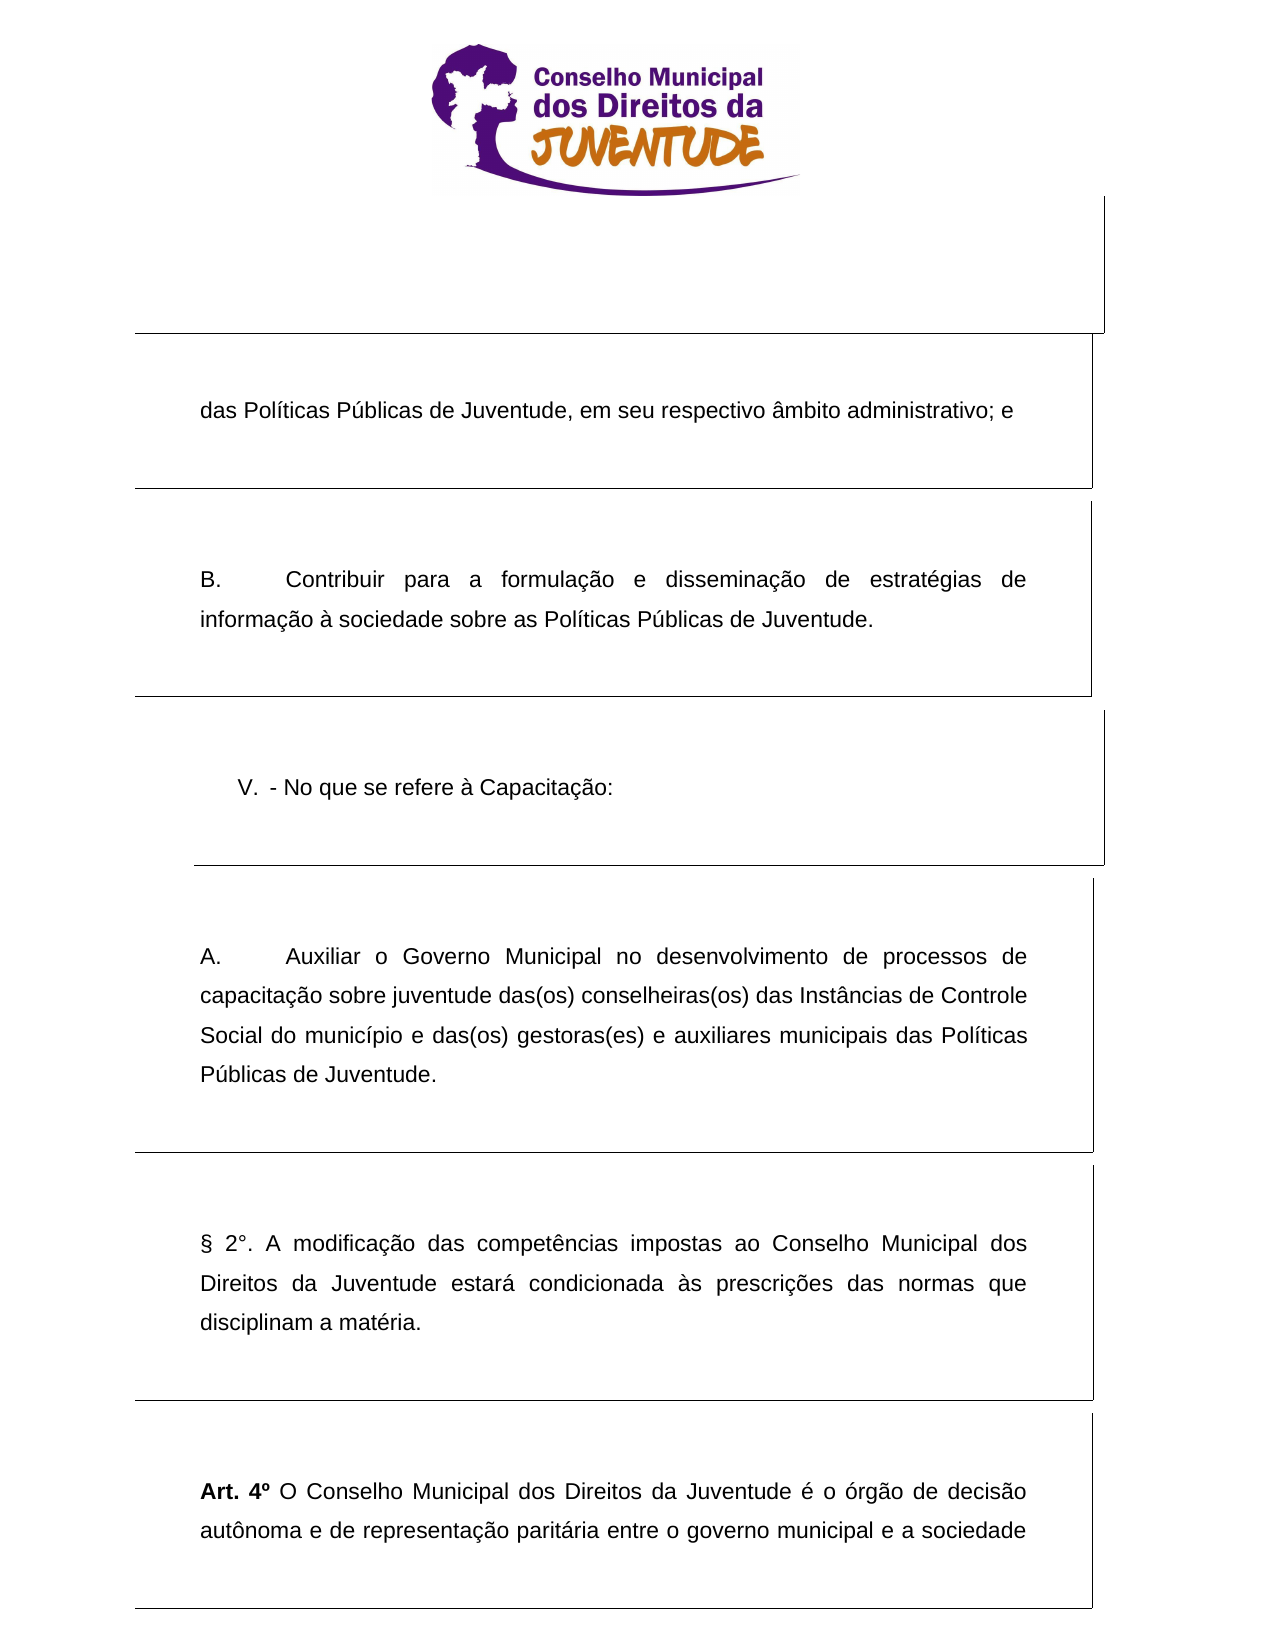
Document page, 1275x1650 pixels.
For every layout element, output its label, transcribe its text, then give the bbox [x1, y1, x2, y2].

list Contribuir para a formulação e disseminação de estratégias de informação à sociedade sobre as Políticas Públicas de Juventude. [135, 501, 1091, 696]
text Art. 4º O Conselho Municipal dos Direitos da Juventude é o órgão de decisão autônoma e de representação paritária entre o governo municipal e a sociedade [135, 1413, 1092, 1608]
text § 2°. A modificação das competências impostas ao Conselho Municipal dos Direitos da Juventude estará condicionada às prescrições das normas que disciplinam a matéria. [135, 1165, 1093, 1400]
list Auxiliar o Governo Municipal no desenvolvimento de processos de capacitação sobre juventude das(os) conselheiras(os) das Instâncias de Controle Social do município e das(os) gestoras(es) e auxiliares municipais das Políticas Públicas de Juventude. [135, 878, 1093, 1152]
list das Políticas Públicas de Juventude, em seu respectivo âmbito administrativo; e [135, 333, 1092, 488]
list - No que se refere à Capacitação: [194, 709, 1104, 865]
